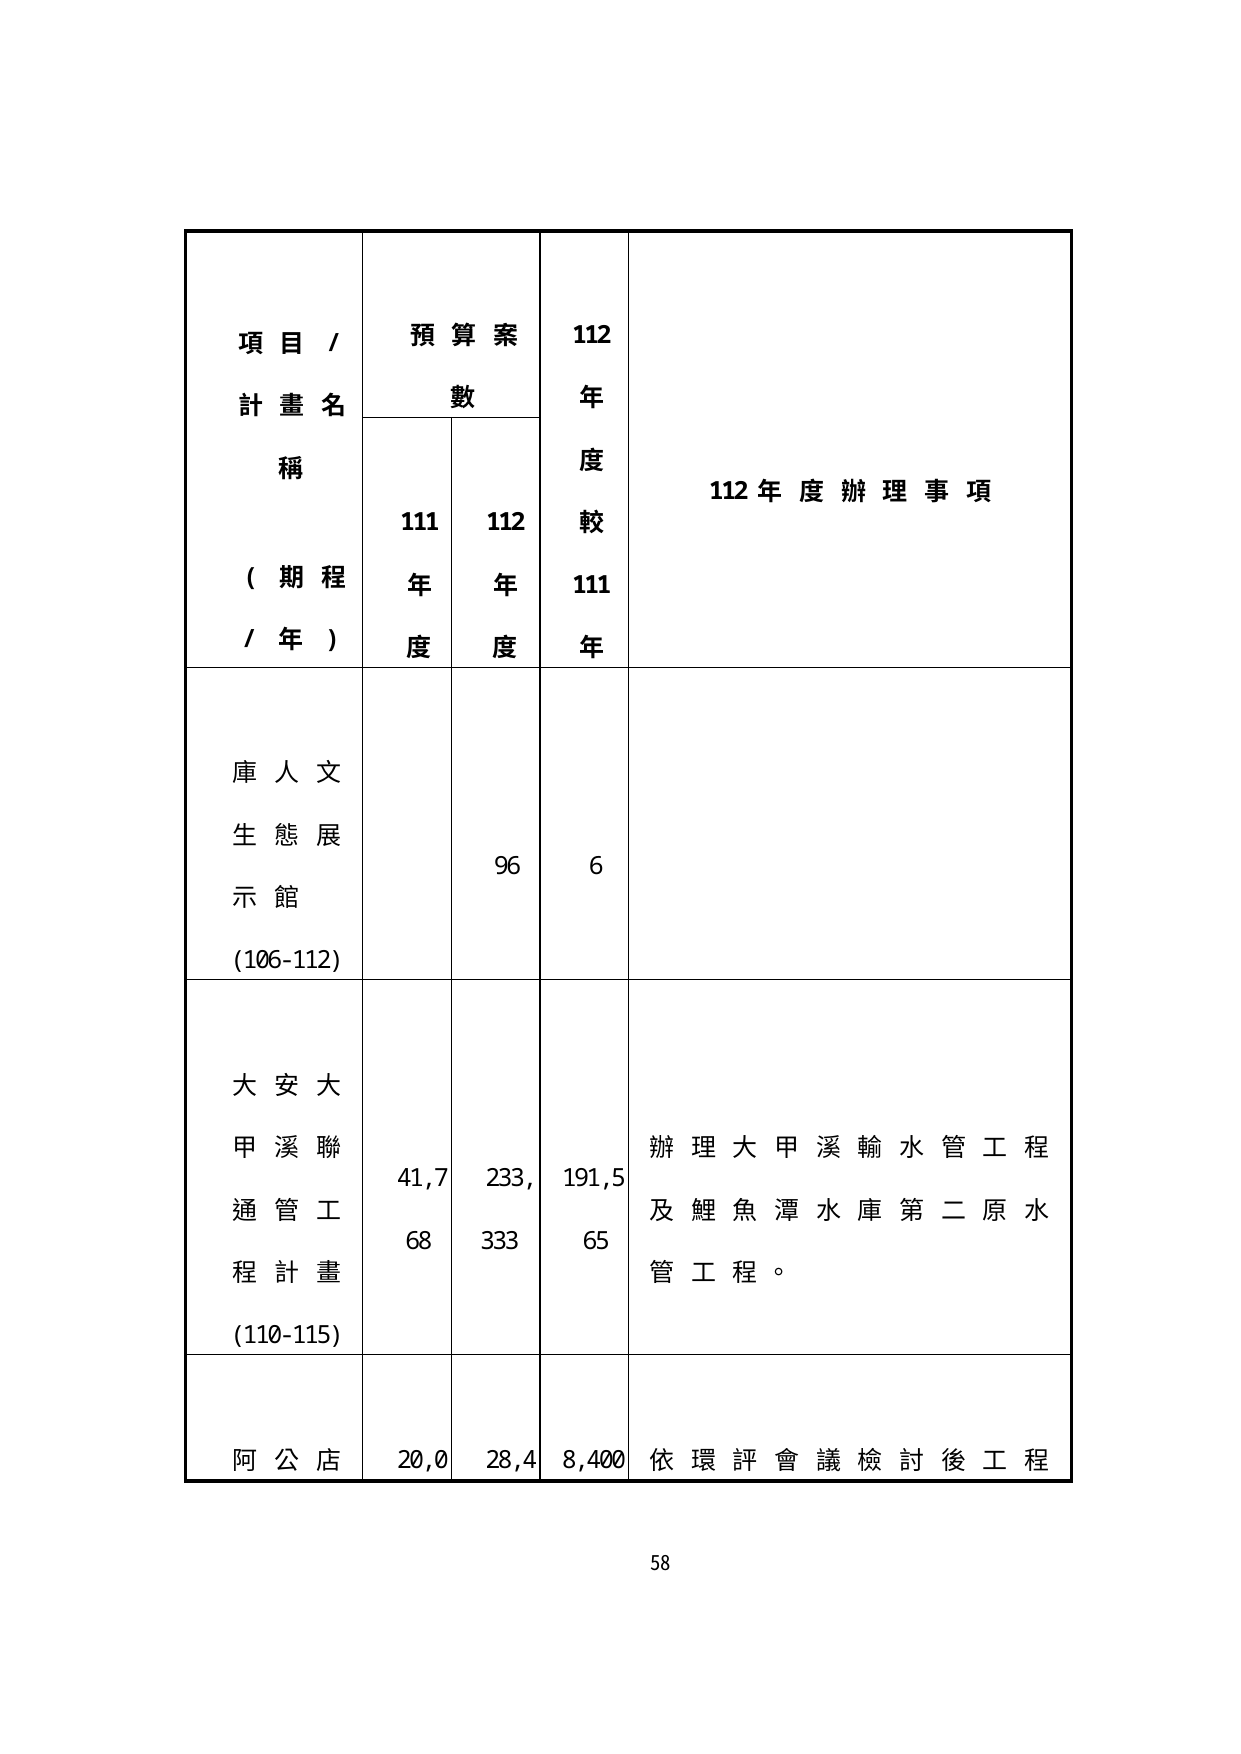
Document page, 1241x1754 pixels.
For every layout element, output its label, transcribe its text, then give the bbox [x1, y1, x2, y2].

table_header 112年度辦理事項 [629, 233, 1070, 667]
table_header 項目/計畫名稱 (期程/年) [187, 233, 362, 667]
table_cell 8,400 [541, 1355, 628, 1479]
table_cell 28,4 [452, 1355, 539, 1479]
table_header 112年度較111年度增加數 [541, 233, 628, 667]
table_cell 112年度 [452, 418, 539, 667]
table_cell [629, 668, 1070, 979]
table_cell 大安大甲溪聯通管工程計畫(110-115) [187, 980, 362, 1354]
table_cell 阿公店 [187, 1355, 362, 1479]
table_cell 6 [541, 668, 628, 979]
table_cell 111年度 [363, 418, 451, 667]
table_cell 依環評會議檢討後工程 [629, 1355, 1070, 1479]
table_cell 96 [452, 668, 539, 979]
table_cell 辦理大甲溪輸水管工程及鯉魚潭水庫第二原水管工程。 [629, 980, 1070, 1354]
table_cell 191,565 [541, 980, 628, 1354]
table_cell 41,768 [363, 980, 451, 1354]
table_cell [363, 668, 451, 979]
table_header 預算案數 [363, 233, 539, 417]
table_cell 20,0 [363, 1355, 451, 1479]
table_cell 庫人文生態展示館(106-112) [187, 668, 362, 979]
table_cell 233,333 [452, 980, 539, 1354]
